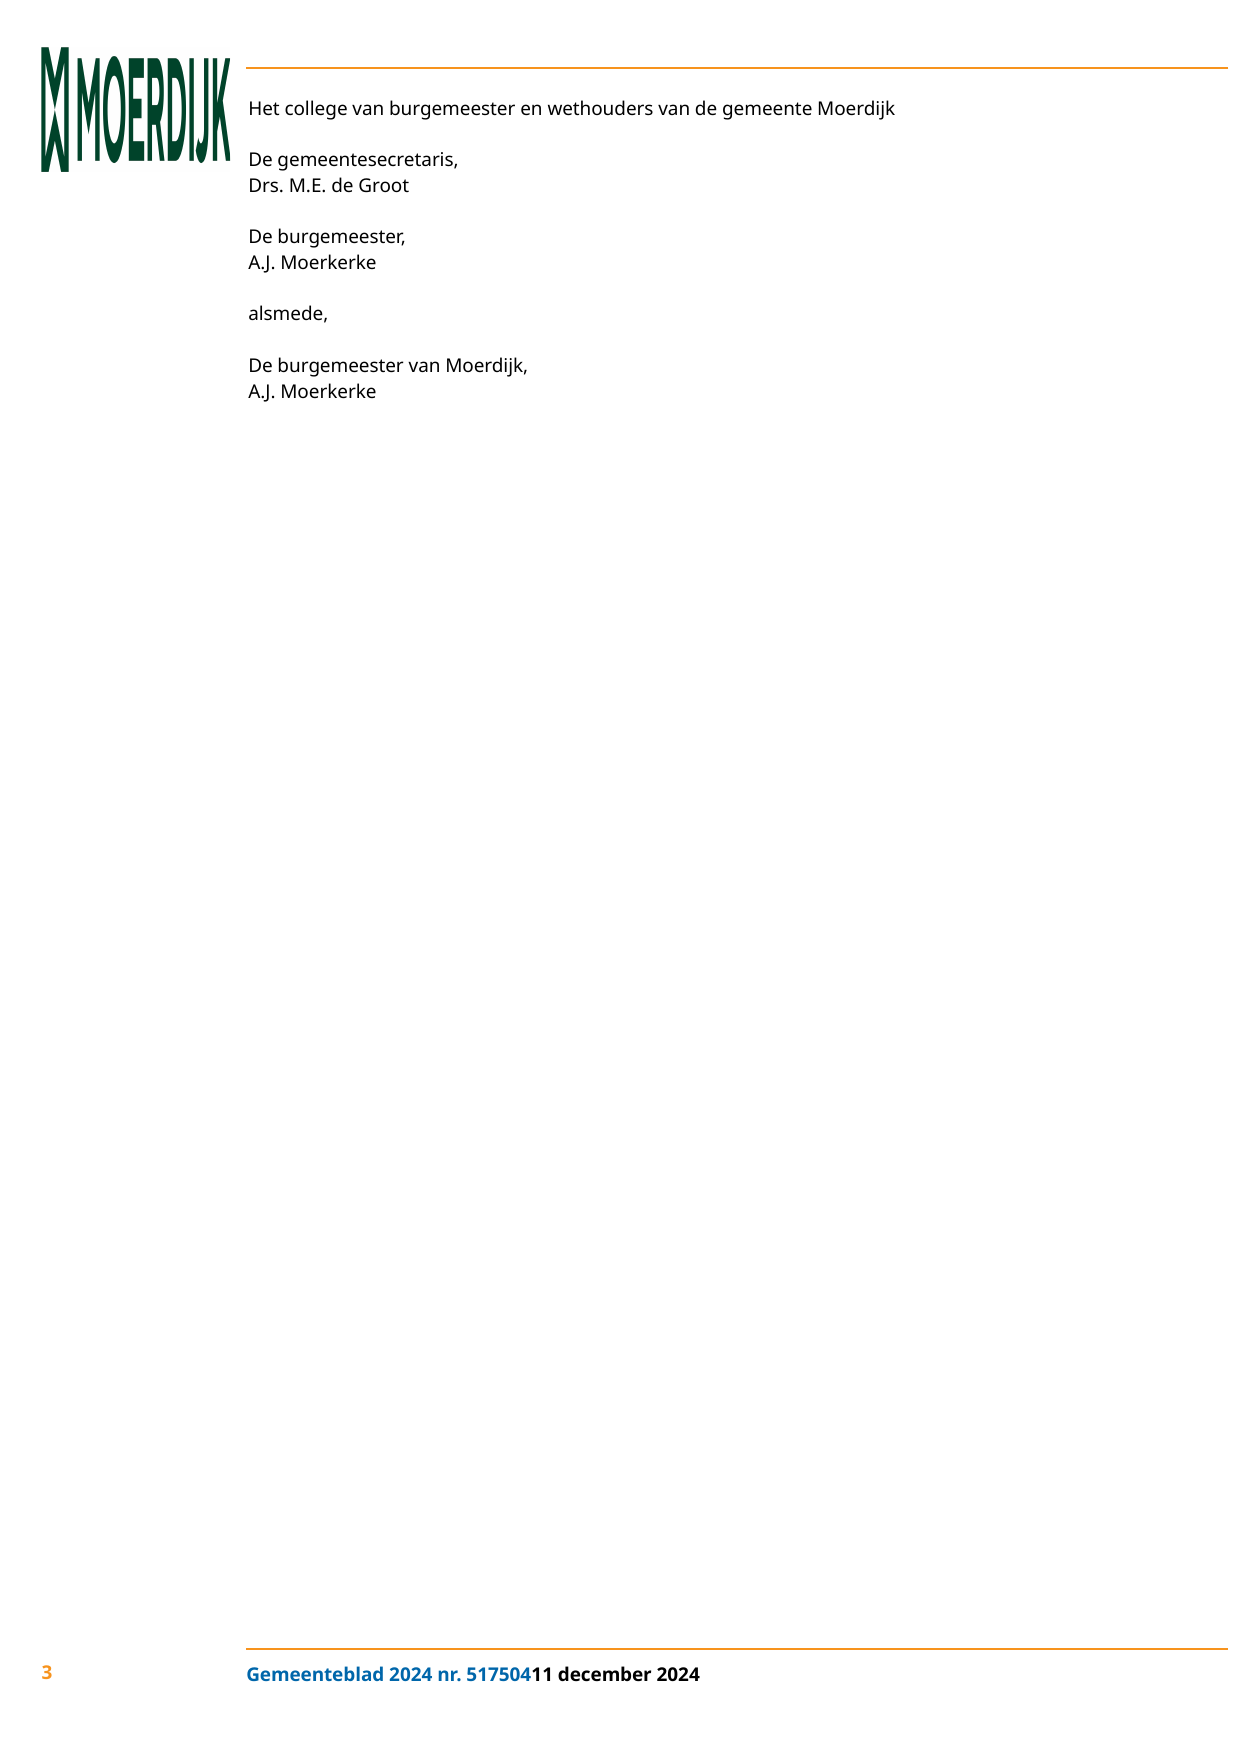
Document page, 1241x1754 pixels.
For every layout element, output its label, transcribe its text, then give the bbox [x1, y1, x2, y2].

text De burgemeester van Moerdijk, [248, 352, 1152, 378]
text Het college van burgemeester en wethouders van de gemeente Moerdijk [248, 95, 1152, 121]
text alsmede, [248, 301, 1152, 326]
text De gemeentesecretaris, [248, 146, 1152, 172]
text De burgemeester, [248, 223, 1152, 249]
text A.J. Moerkerke [248, 249, 1152, 275]
picture [41, 47, 231, 172]
text Drs. M.E. de Groot [248, 172, 1152, 198]
text A.J. Moerkerke [248, 378, 1152, 403]
